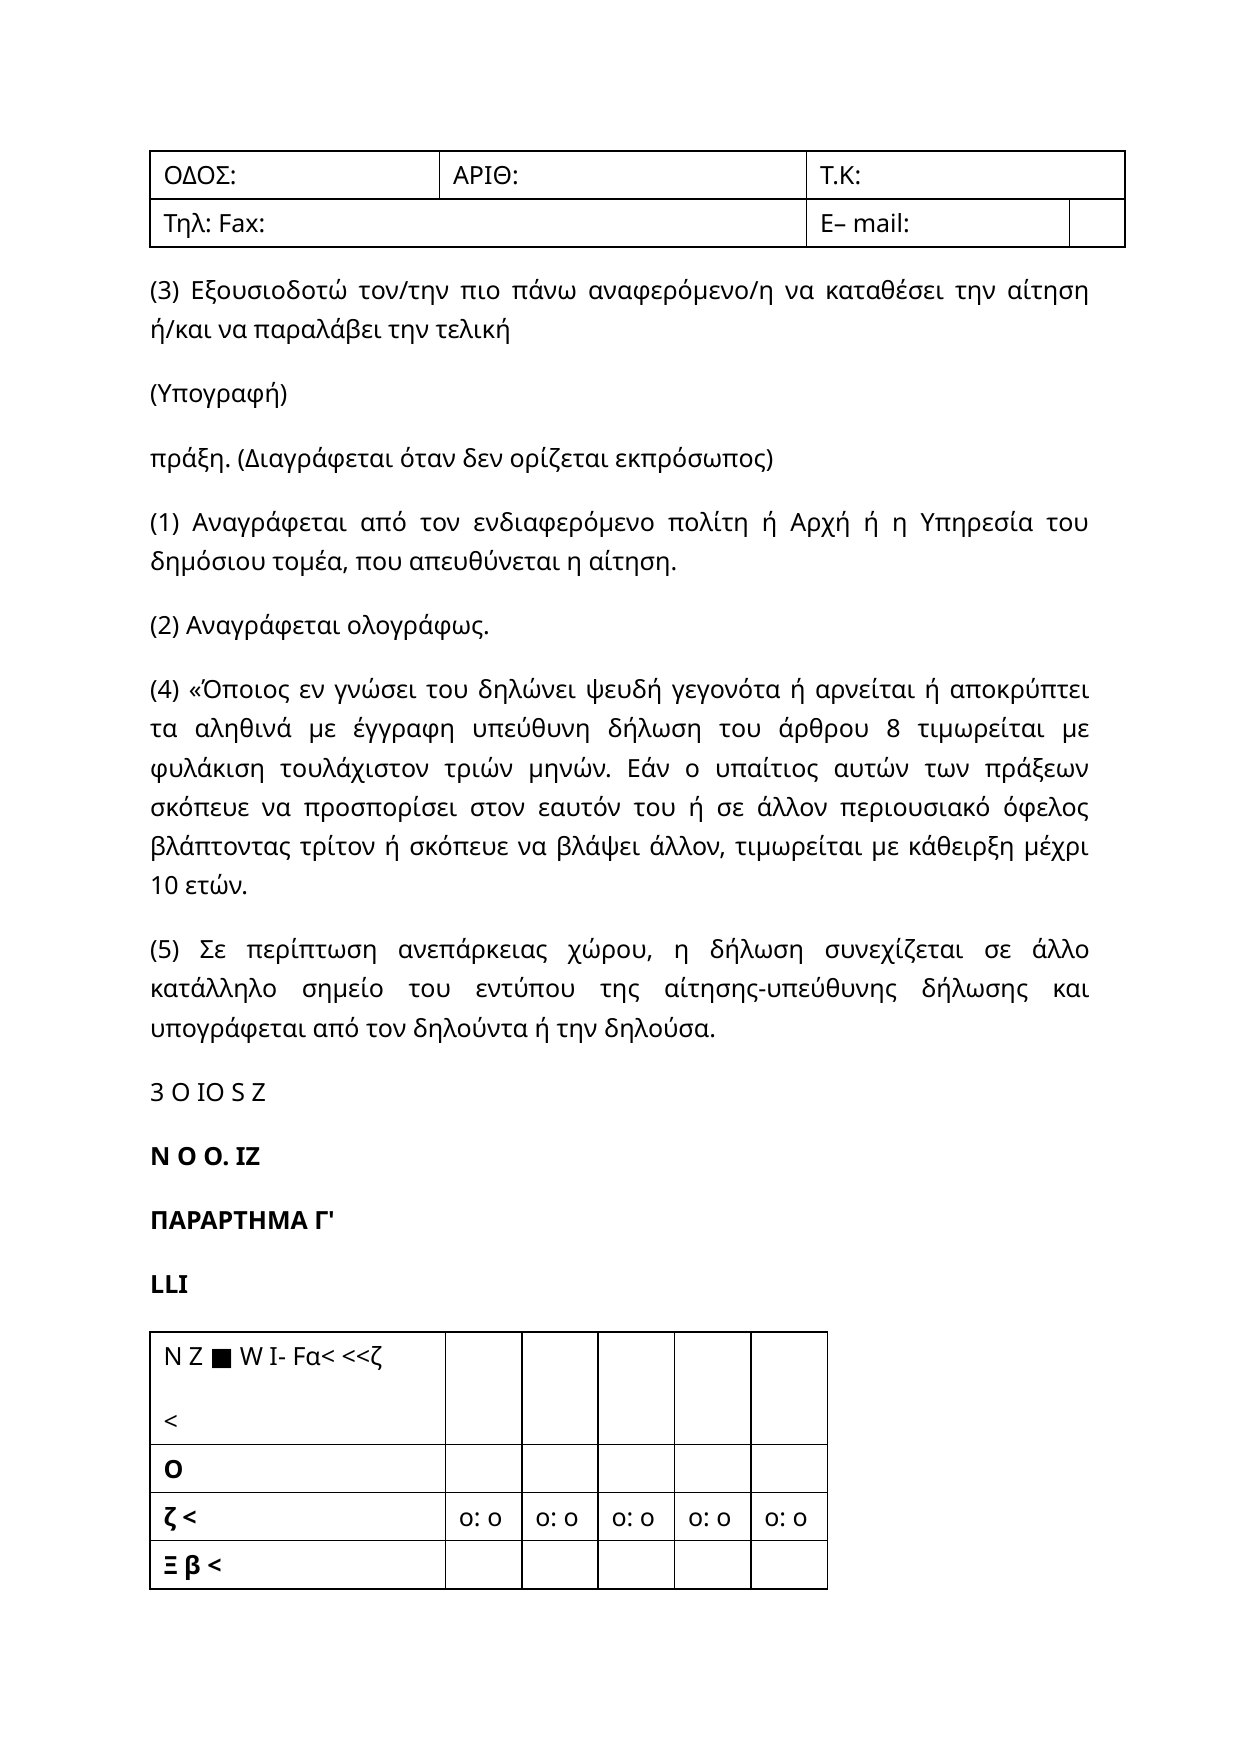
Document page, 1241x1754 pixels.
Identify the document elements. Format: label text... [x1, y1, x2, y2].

table_cell [752, 1541, 827, 1588]
table_cell ο: ο [675, 1493, 750, 1540]
table_cell [599, 1541, 674, 1588]
text (2) Αναγράφεται ολογράφως. [150, 608, 1090, 642]
table_cell [675, 1445, 750, 1492]
table_header Ν Ζ ■ W I- Fα< <<ζ < [151, 1333, 445, 1443]
table_cell [446, 1541, 521, 1588]
text LLI [150, 1267, 1090, 1301]
table_cell ο: ο [523, 1493, 597, 1540]
text Ν Ο Ο. ΙΖ [150, 1139, 1090, 1173]
table_header [752, 1333, 827, 1443]
table_cell [675, 1541, 750, 1588]
table_cell Τ.Κ: [807, 152, 1124, 198]
text ΠΑΡΑΡΤΗΜΑ Γ' [150, 1203, 1090, 1237]
table_cell [599, 1445, 674, 1492]
table_cell E– mail: [807, 200, 1069, 246]
table_cell Ο [151, 1445, 445, 1492]
table_cell [523, 1541, 597, 1588]
text (3) Εξουσιοδοτώ τον/την πιο πάνω αναφερόμενο/η να καταθέσει την αίτηση ή/και να παραλάβει την τελική [150, 273, 1090, 346]
table_cell [752, 1445, 827, 1492]
table_cell Ξ β < [151, 1541, 445, 1588]
table_cell [1070, 200, 1124, 246]
text (1) Αναγράφεται από τον ενδιαφερόμενο πολίτη ή Αρχή ή η Υπηρεσία του δημόσιου τομέα, που απευθύνεται η αίτηση. [150, 504, 1090, 578]
table_cell Τηλ: Fax: [151, 200, 806, 246]
table_cell [446, 1445, 521, 1492]
table_cell ο: ο [599, 1493, 674, 1540]
table_cell ΑΡΙΘ: [440, 152, 806, 198]
table_cell ο: ο [752, 1493, 827, 1540]
text (4) «Όποιος εν γνώσει του δηλώνει ψευδή γεγονότα ή αρνείται ή αποκρύπτει τα αληθινά με έγγραφη υπεύθυνη δήλωση του άρθρου 8 τιμωρείται με φυλάκιση τουλάχιστον τριών μηνών. Εάν ο υπαίτιος αυτών των πράξεων σκόπευε να προσπορίσει στον εαυτόν του ή σε άλλον περιουσιακό όφελος βλάπτοντας τρίτον ή σκόπευε να βλάψει άλλον, τιμωρείται με κάθειρξη μέχρι 10 ετών. [150, 672, 1090, 902]
table_cell ΟΔΟΣ: [151, 152, 439, 198]
table_header [675, 1333, 750, 1443]
table_cell ο: ο [446, 1493, 521, 1540]
text 3 Ο ΙΟ S Ζ [150, 1074, 1090, 1108]
table_cell ζ < [151, 1493, 445, 1540]
text πράξη. (Διαγράφεται όταν δεν ορίζεται εκπρόσωπος) [150, 440, 1090, 474]
table_cell [523, 1445, 597, 1492]
table_header [523, 1333, 597, 1443]
table_header [599, 1333, 674, 1443]
text (Υπογραφή) [150, 376, 1090, 410]
table_header [446, 1333, 521, 1443]
text (5) Σε περίπτωση ανεπάρκειας χώρου, η δήλωση συνεχίζεται σε άλλο κατάλληλο σημείο του εντύπου της αίτησης-υπεύθυνης δήλωσης και υπογράφεται από τον δηλούντα ή την δηλούσα. [150, 932, 1090, 1044]
